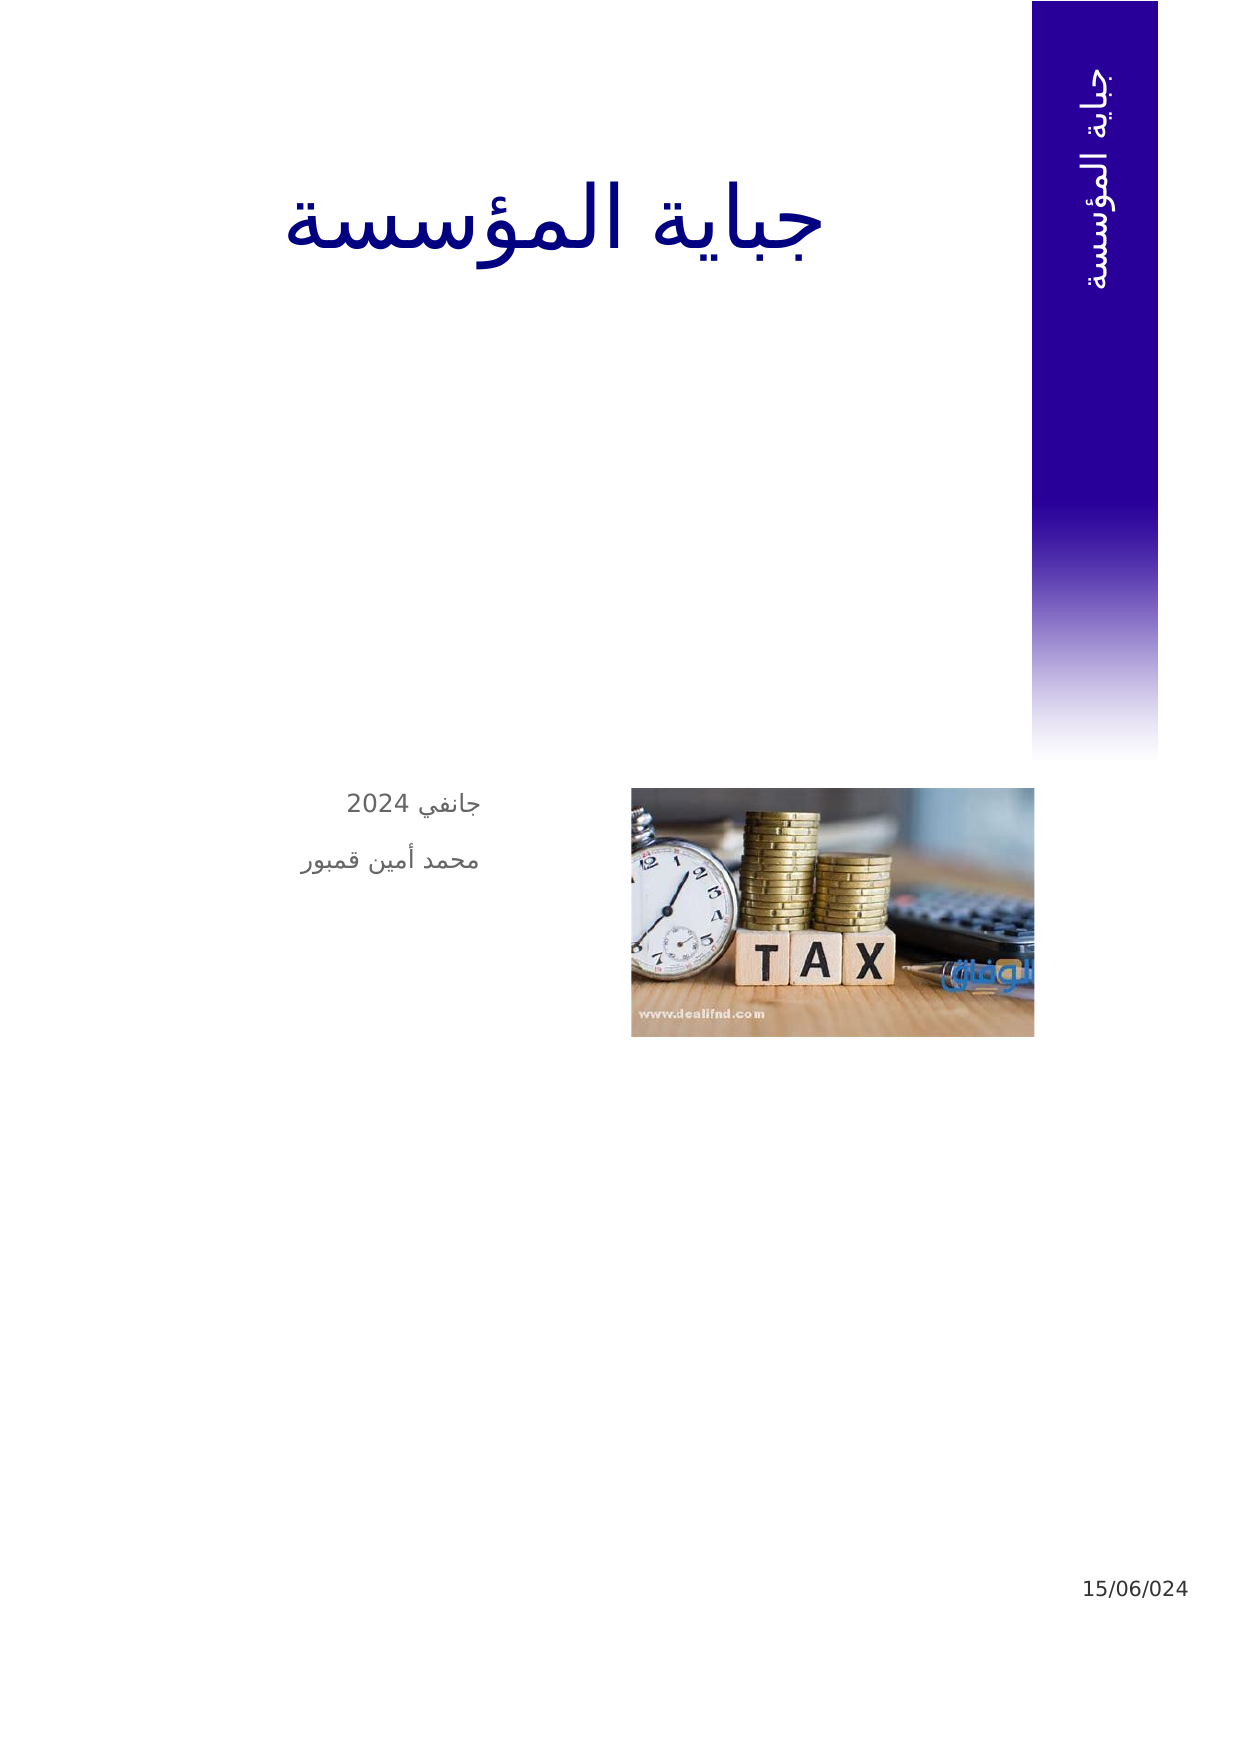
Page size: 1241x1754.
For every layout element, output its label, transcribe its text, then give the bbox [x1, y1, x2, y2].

text جباية المؤسسة [1046, 68, 1143, 291]
title جباية المؤسسة [117, 155, 992, 274]
text 15/06/024 [893, 1577, 1189, 1601]
text جانفي 2024 [186, 789, 481, 819]
text محمد أمين قمبور [184, 846, 479, 875]
picture [1032, 1, 1158, 760]
picture [631, 788, 1035, 1037]
